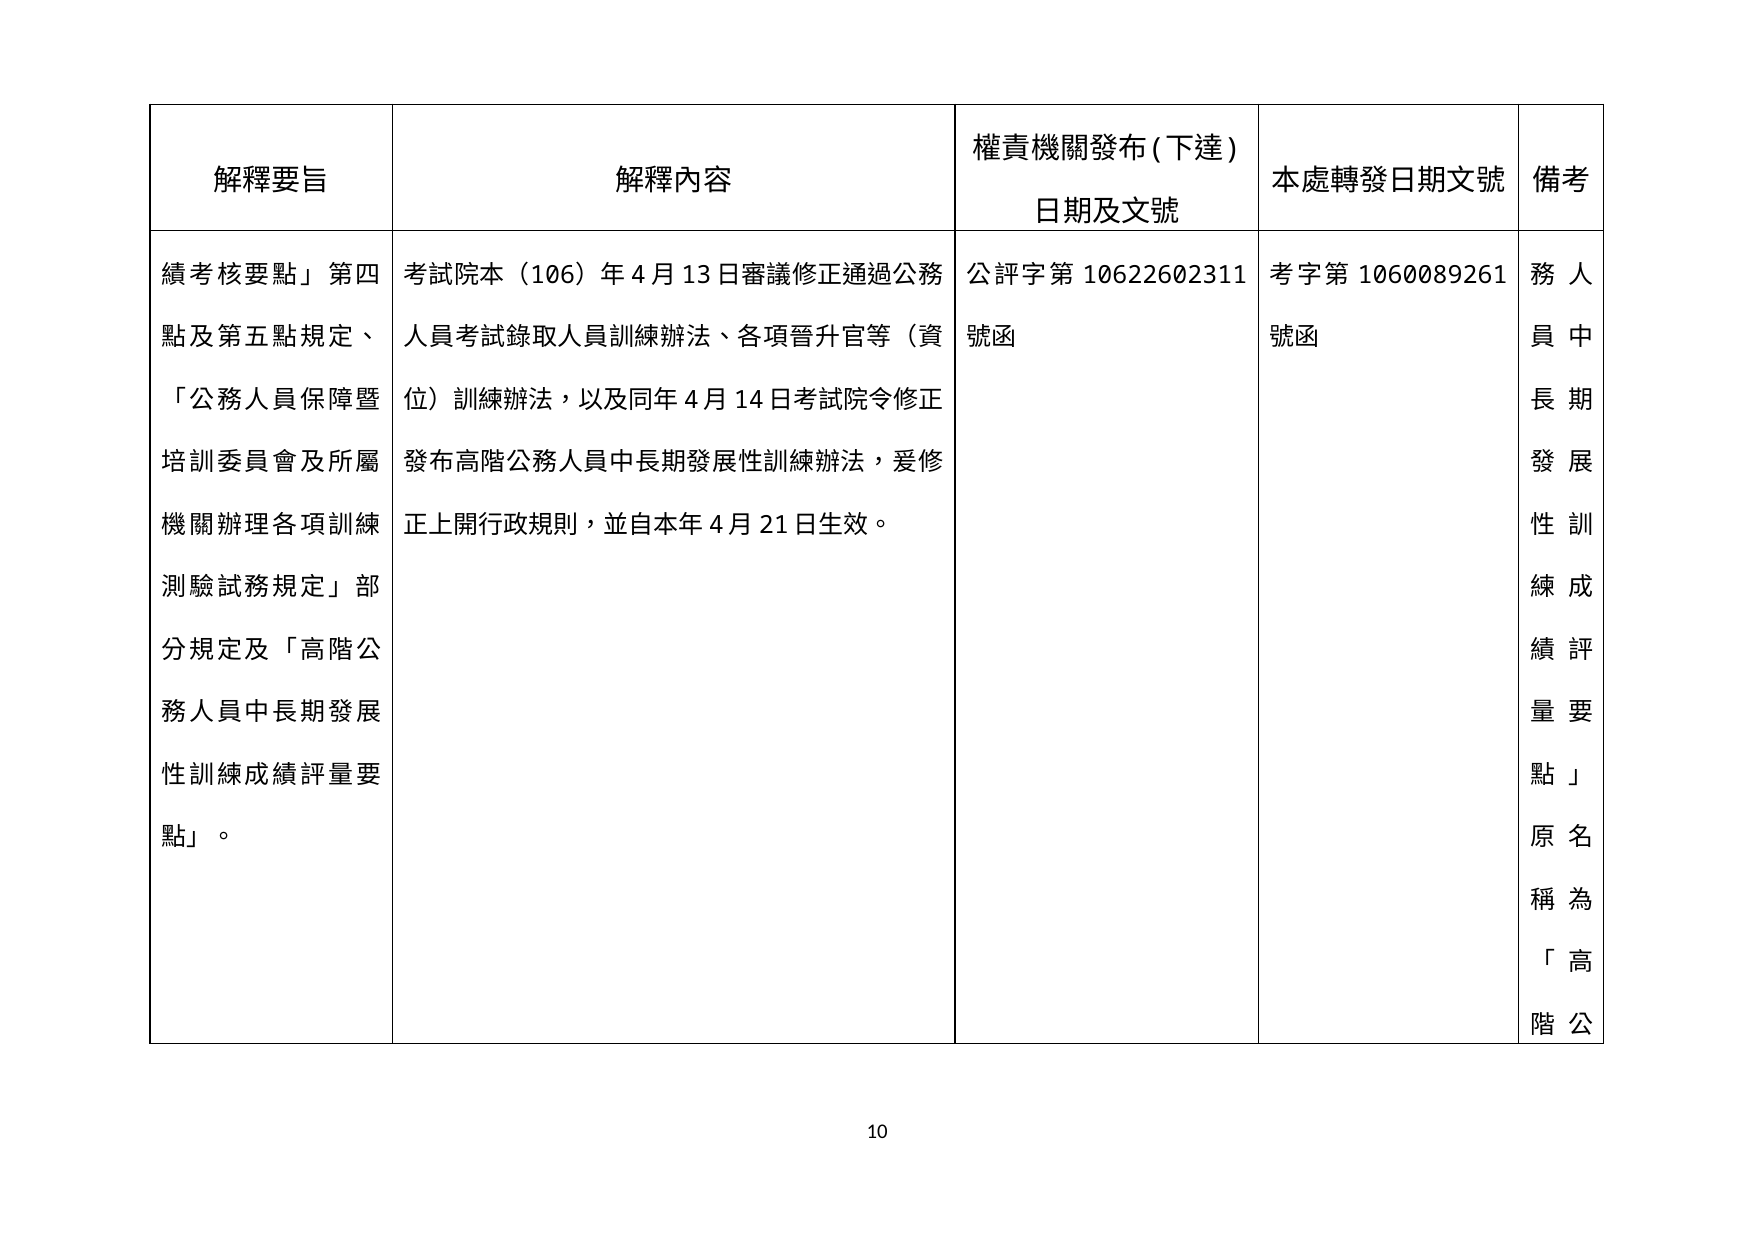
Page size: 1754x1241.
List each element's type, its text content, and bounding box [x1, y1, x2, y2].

table_header 本處轉發日期文號 [1259, 105, 1518, 229]
table_header 解釋內容 [393, 105, 954, 229]
table_cell 考試院本（106）年4月13日審議修正通過公務人員考試錄取人員訓練辦法、各項晉升官等（資位）訓練辦法，以及同年4月14日考試院令修正發布高階公務人員中長期發展性訓練辦法，爰修正上開行政規則，並自本年4月21日生效。 [393, 231, 954, 1043]
table_cell 績考核要點」第四點及第五點規定、「公務人員保障暨培訓委員會及所屬機關辦理各項訓練測驗試務規定」部分規定及「高階公務人員中長期發展性訓練成績評量要點」。 [151, 231, 392, 1043]
table_cell 公評字第10622602311號函 [956, 231, 1258, 1043]
table_cell 務人員中長期發展性訓練成績評量要點」原名稱為「高階公 [1519, 231, 1603, 1043]
table_cell 考字第1060089261號函 [1259, 231, 1518, 1043]
table_header 權責機關發布(下達) 日期及文號 [956, 105, 1258, 229]
table_header 備考 [1519, 105, 1603, 229]
table_header 解釋要旨 [151, 105, 392, 229]
